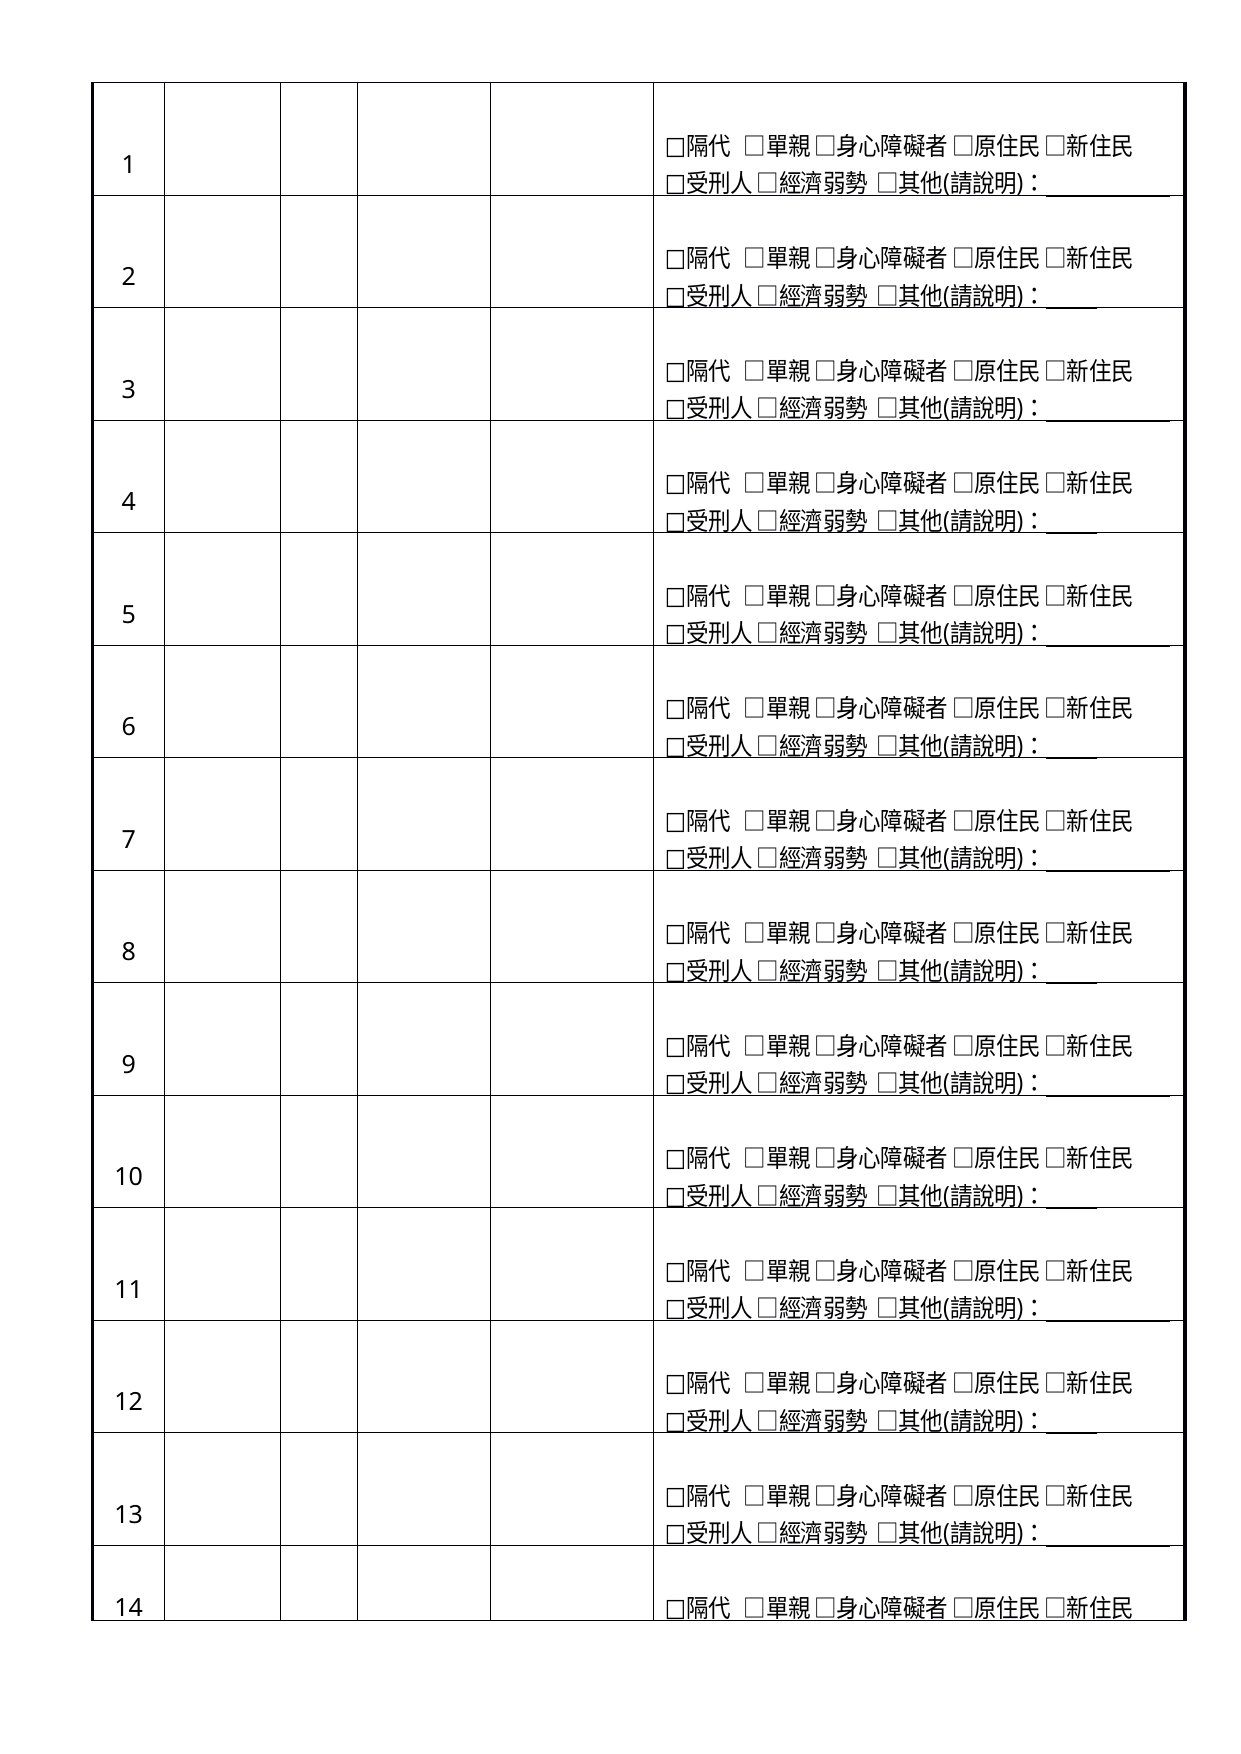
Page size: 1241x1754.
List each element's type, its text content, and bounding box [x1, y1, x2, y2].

table_cell 11 [94, 1208, 164, 1319]
table_cell [358, 421, 490, 532]
table_cell 8 [94, 871, 164, 982]
table_cell [491, 758, 653, 869]
table_cell [165, 1546, 280, 1619]
table_cell [358, 308, 490, 419]
table_cell 7 [94, 758, 164, 869]
table_cell □隔代 □單親 □身心障礙者 □原住民 □新住民 □受刑人 □經濟弱勢 □其他(請說明)： [654, 758, 1183, 869]
table_cell [281, 196, 357, 307]
table_cell [281, 1208, 357, 1319]
table_cell □隔代 □單親 □身心障礙者 □原住民 □新住民 [654, 1546, 1183, 1619]
table_cell [491, 871, 653, 982]
table_cell [491, 646, 653, 757]
table_cell [358, 196, 490, 307]
table_cell [281, 533, 357, 644]
table_cell [358, 1208, 490, 1319]
table_cell 6 [94, 646, 164, 757]
table_cell [165, 758, 280, 869]
table_cell [165, 421, 280, 532]
table_cell [491, 533, 653, 644]
table_cell [358, 83, 490, 194]
table_cell [281, 646, 357, 757]
table_cell [281, 758, 357, 869]
table_cell □隔代 □單親 □身心障礙者 □原住民 □新住民 □受刑人 □經濟弱勢 □其他(請說明)： [654, 421, 1183, 532]
table_cell [491, 983, 653, 1094]
table_cell [281, 421, 357, 532]
table_cell [165, 1096, 280, 1207]
table_cell [358, 871, 490, 982]
table_cell 3 [94, 308, 164, 419]
table_cell [281, 983, 357, 1094]
table_cell □隔代 □單親 □身心障礙者 □原住民 □新住民 □受刑人 □經濟弱勢 □其他(請說明)： [654, 646, 1183, 757]
table_cell [165, 983, 280, 1094]
table_cell [165, 196, 280, 307]
table_cell [165, 83, 280, 194]
table_cell [165, 1321, 280, 1432]
table_cell 1 [94, 83, 164, 194]
table_cell [358, 758, 490, 869]
table_cell [165, 533, 280, 644]
table_cell □隔代 □單親 □身心障礙者 □原住民 □新住民 □受刑人 □經濟弱勢 □其他(請說明)： [654, 871, 1183, 982]
table_cell [165, 1433, 280, 1544]
table_cell [358, 646, 490, 757]
table_cell □隔代 □單親 □身心障礙者 □原住民 □新住民 □受刑人 □經濟弱勢 □其他(請說明)： [654, 196, 1183, 307]
table_cell [491, 196, 653, 307]
table_cell [358, 533, 490, 644]
table_cell [491, 1321, 653, 1432]
table_cell [358, 1433, 490, 1544]
table_cell □隔代 □單親 □身心障礙者 □原住民 □新住民 □受刑人 □經濟弱勢 □其他(請說明)： [654, 533, 1183, 644]
table_cell 2 [94, 196, 164, 307]
table_cell [281, 1546, 357, 1619]
table_cell 10 [94, 1096, 164, 1207]
table_cell [281, 871, 357, 982]
table_cell [165, 646, 280, 757]
table_cell [491, 1546, 653, 1619]
table_cell □隔代 □單親 □身心障礙者 □原住民 □新住民 □受刑人 □經濟弱勢 □其他(請說明)： [654, 83, 1183, 194]
table_cell □隔代 □單親 □身心障礙者 □原住民 □新住民 □受刑人 □經濟弱勢 □其他(請說明)： [654, 308, 1183, 419]
table_cell [281, 1096, 357, 1207]
table_cell 5 [94, 533, 164, 644]
table_cell □隔代 □單親 □身心障礙者 □原住民 □新住民 □受刑人 □經濟弱勢 □其他(請說明)： [654, 1208, 1183, 1319]
table_cell [281, 1433, 357, 1544]
table_cell [358, 1321, 490, 1432]
table_cell [358, 1546, 490, 1619]
table_cell □隔代 □單親 □身心障礙者 □原住民 □新住民 □受刑人 □經濟弱勢 □其他(請說明)： [654, 983, 1183, 1094]
table_cell [358, 983, 490, 1094]
table_cell [358, 1096, 490, 1207]
table_cell 12 [94, 1321, 164, 1432]
table_cell □隔代 □單親 □身心障礙者 □原住民 □新住民 □受刑人 □經濟弱勢 □其他(請說明)： [654, 1433, 1183, 1544]
table_cell [491, 1208, 653, 1319]
table_cell [281, 1321, 357, 1432]
table_cell [491, 83, 653, 194]
table_cell [491, 1433, 653, 1544]
table_cell [491, 1096, 653, 1207]
table_cell 9 [94, 983, 164, 1094]
table_cell [281, 83, 357, 194]
table_cell □隔代 □單親 □身心障礙者 □原住民 □新住民 □受刑人 □經濟弱勢 □其他(請說明)： [654, 1321, 1183, 1432]
table_cell 13 [94, 1433, 164, 1544]
table_cell [165, 308, 280, 419]
table_cell [281, 308, 357, 419]
table_cell [165, 871, 280, 982]
table_cell 14 [94, 1546, 164, 1619]
table_cell [491, 421, 653, 532]
table_cell [491, 308, 653, 419]
table_cell 4 [94, 421, 164, 532]
table_cell □隔代 □單親 □身心障礙者 □原住民 □新住民 □受刑人 □經濟弱勢 □其他(請說明)： [654, 1096, 1183, 1207]
table_cell [165, 1208, 280, 1319]
